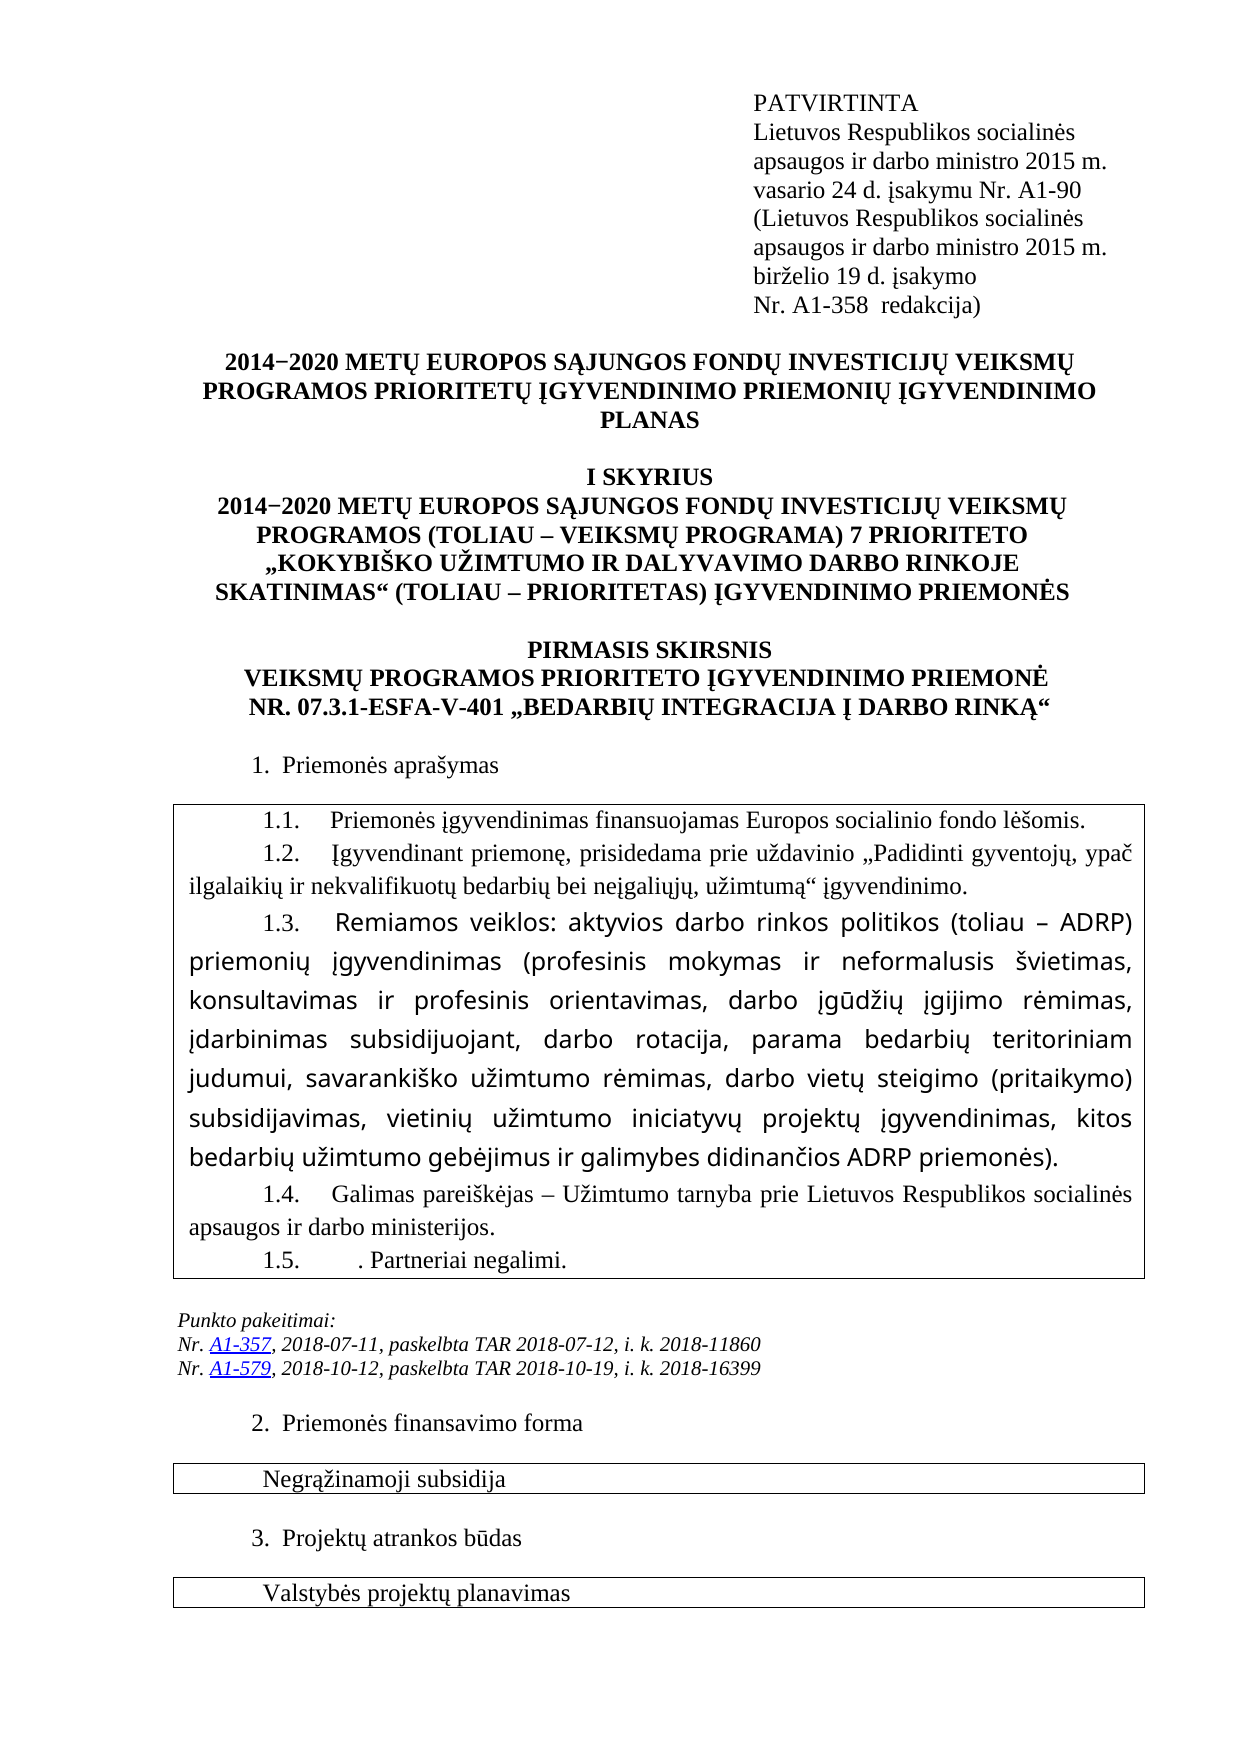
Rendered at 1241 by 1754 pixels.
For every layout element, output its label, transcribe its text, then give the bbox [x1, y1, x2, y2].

table_header 1.1. Priemonės įgyvendinimas finansuojamas Europos socialinio fondo lėšomis. [174, 805, 1144, 838]
text Lietuvos Respublikos socialinės [177, 117, 1122, 146]
text apsaugos ir darbo ministro 2015 m. [177, 232, 1122, 261]
text apsaugos ir darbo ministro 2015 m. [177, 146, 1122, 175]
text 3. Projektų atrankos būdas [251, 1523, 1122, 1551]
text I SKYRIUS [177, 462, 1122, 491]
table_header Negrąžinamoji subsidija [174, 1464, 1144, 1493]
text Nr. A1-357, 2018-07-11, paskelbta TAR 2018-07-12, i. k. 2018-11860 [177, 1332, 1122, 1356]
text 2014−2020 METŲ EUROPOS SĄJUNGOS FONDŲ INVESTICIJŲ VEIKSMŲ PROGRAMOS (TOLIAU – VEIKSMŲ PROGRAMA) 7 PRIORITETO „KOKYBIŠKO UŽIMTUMO IR DALYVAVIMO DARBO RINKOJE SKATINIMAS“ (TOLIAU – PRIORITETAS) ĮGYVENDINIMO PRIEMONĖS [177, 491, 1107, 606]
text PIRMASIS SKIRSNIS [177, 635, 1122, 663]
text Nr. A1-358 redakcija) [177, 290, 1122, 318]
text Nr. A1-579, 2018-10-12, paskelbta TAR 2018-10-19, i. k. 2018-16399 [177, 1356, 1122, 1380]
text (Lietuvos Respublikos socialinės [177, 203, 1122, 232]
text 2014−2020 METŲ EUROPOS SĄJUNGOS FONDŲ INVESTICIJŲ VEIKSMŲ PROGRAMOS PRIORITETŲ ĮGYVENDINIMO PRIEMONIŲ ĮGYVENDINIMO PLANAS [177, 347, 1122, 433]
table_cell 1.3. Remiamos veiklos: aktyvios darbo rinkos politikos (toliau – ADRP) priemonių įgyvendinimas (profesinis mokymas ir neformalusis švietimas, konsultavimas ir profesinis orientavimas, darbo įgūdžių įgijimo rėmimas, įdarbinimas subsidijuojant, darbo rotacija, parama bedarbių teritoriniam judumui, savarankiško užimtumo rėmimas, darbo vietų steigimo (pritaikymo) subsidijavimas, vietinių užimtumo iniciatyvų projektų įgyvendinimas, kitos bedarbių užimtumo gebėjimus ir galimybes didinančios ADRP priemonės). 1.4. Galimas pareiškėjas – Užimtumo tarnyba prie Lietuvos Respublikos socialinės apsaugos ir darbo ministerijos. 1.5. . Partneriai negalimi. [174, 905, 1144, 1278]
table_cell 1.2. Įgyvendinant priemonę, prisidedama prie uždavinio „Padidinti gyventojų, ypač ilgalaikių ir nekvalifikuotų bedarbių bei neįgaliųjų, užimtumą“ įgyvendinimo. [174, 839, 1144, 904]
text 1. Priemonės aprašymas [251, 750, 1122, 778]
text birželio 19 d. įsakymo [177, 261, 1122, 290]
text VEIKSMŲ PROGRAMOS PRIORITETO ĮGYVENDINIMO PRIEMONĖ [177, 663, 1122, 692]
text vasario 24 d. įsakymu Nr. A1-90 [177, 175, 1122, 203]
text PATVIRTINTA [177, 88, 1122, 117]
text NR. 07.3.1-ESFA-V-401 „BEDARBIŲ INTEGRACIJA Į DARBO RINKĄ“ [177, 692, 1122, 721]
text Punkto pakeitimai: [177, 1307, 1122, 1332]
table_header Valstybės projektų planavimas [174, 1578, 1144, 1607]
text 2. Priemonės finansavimo forma [251, 1408, 1122, 1437]
